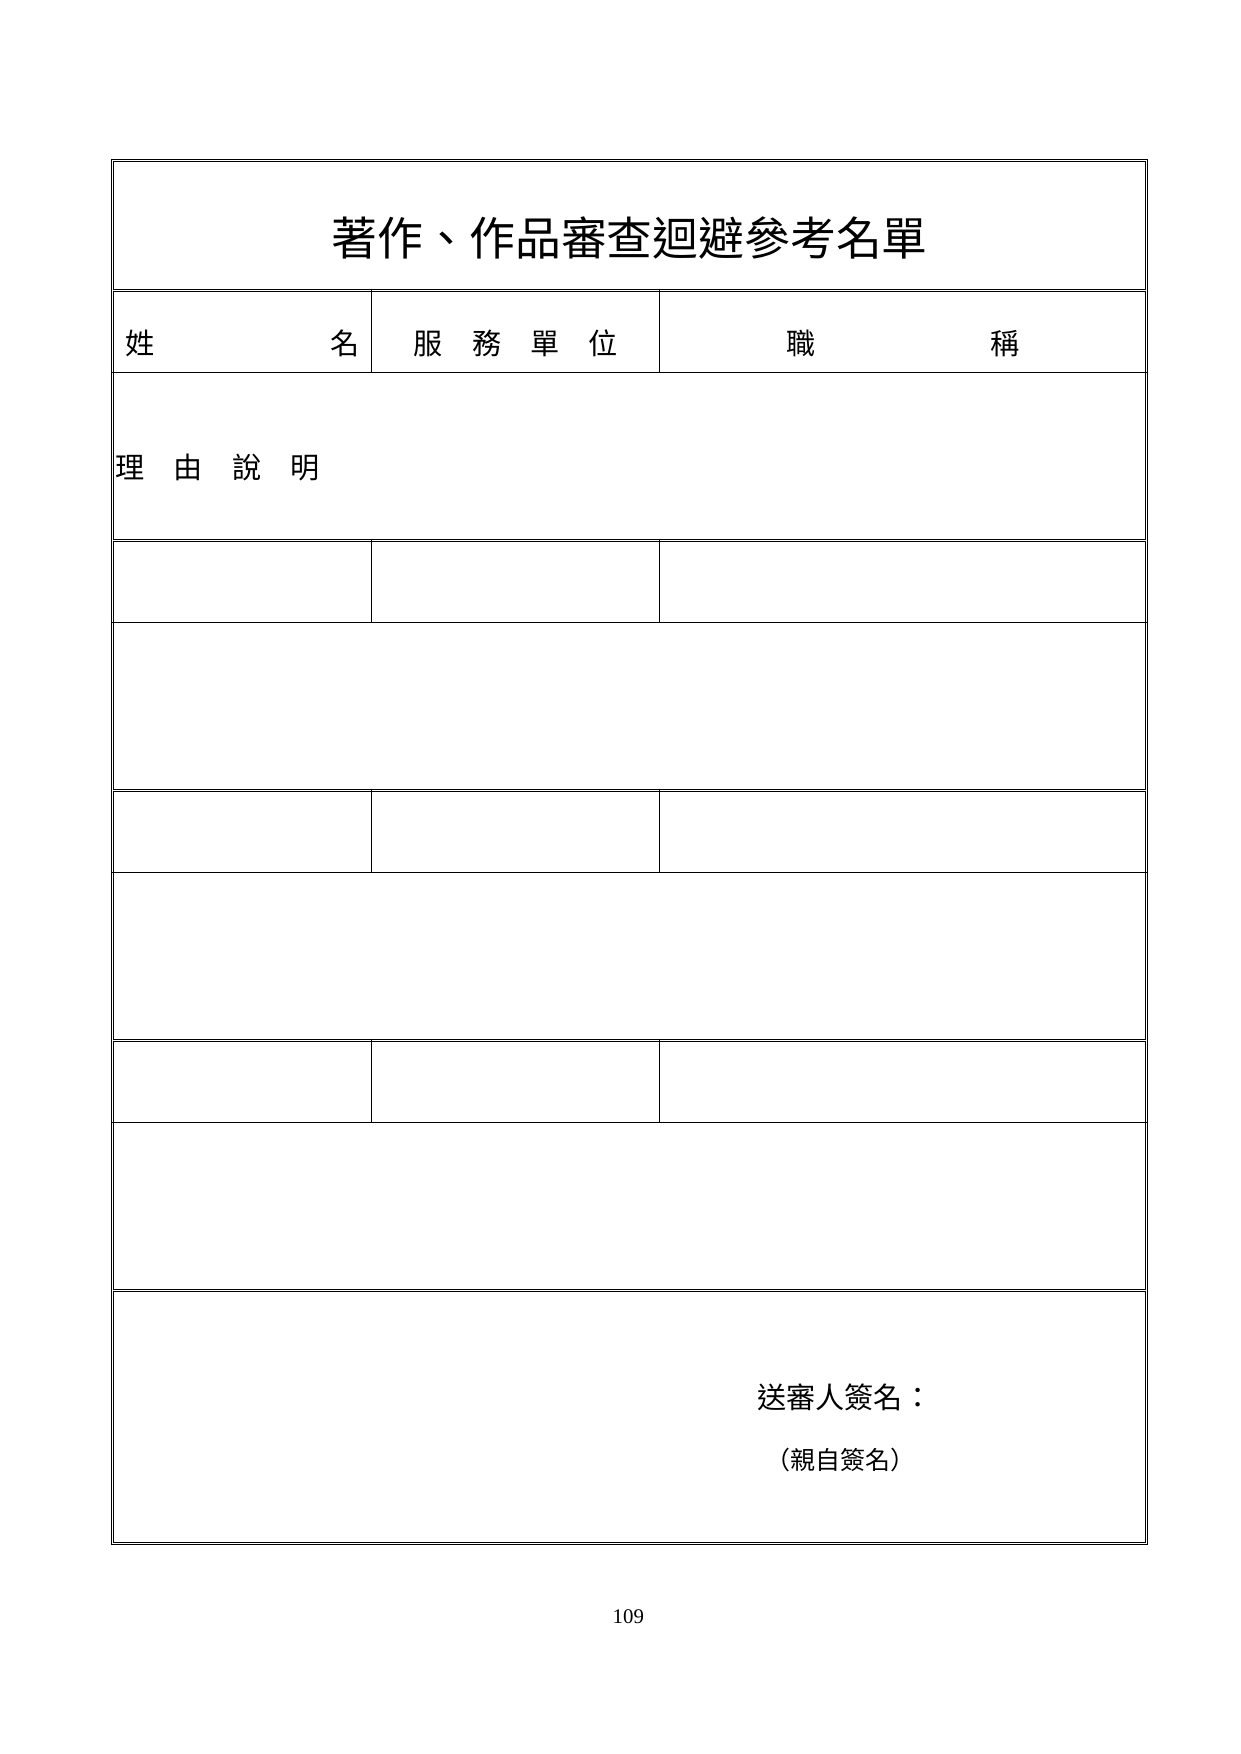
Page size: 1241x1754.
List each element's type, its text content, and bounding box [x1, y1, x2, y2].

table_cell [114, 623, 1145, 788]
table_cell [114, 873, 1145, 1038]
table_cell [114, 1042, 371, 1122]
table_cell 姓 名 [114, 292, 371, 372]
table_cell [660, 542, 1145, 622]
table_header 著作、作品審查迴避參考名單 [114, 162, 1145, 288]
table_cell [660, 792, 1145, 872]
table_cell 理 由 說 明 [114, 373, 1145, 538]
table_cell [114, 1123, 1145, 1288]
table_cell [372, 542, 659, 622]
table_cell [114, 792, 371, 872]
table_cell 送審人簽名： （親自簽名） [114, 1292, 1145, 1542]
table_cell 職 稱 [660, 292, 1145, 372]
table_cell [114, 542, 371, 622]
table_cell [372, 792, 659, 872]
table_cell [660, 1042, 1145, 1122]
table_cell [372, 1042, 659, 1122]
table_cell 服 務 單 位 [372, 292, 659, 372]
